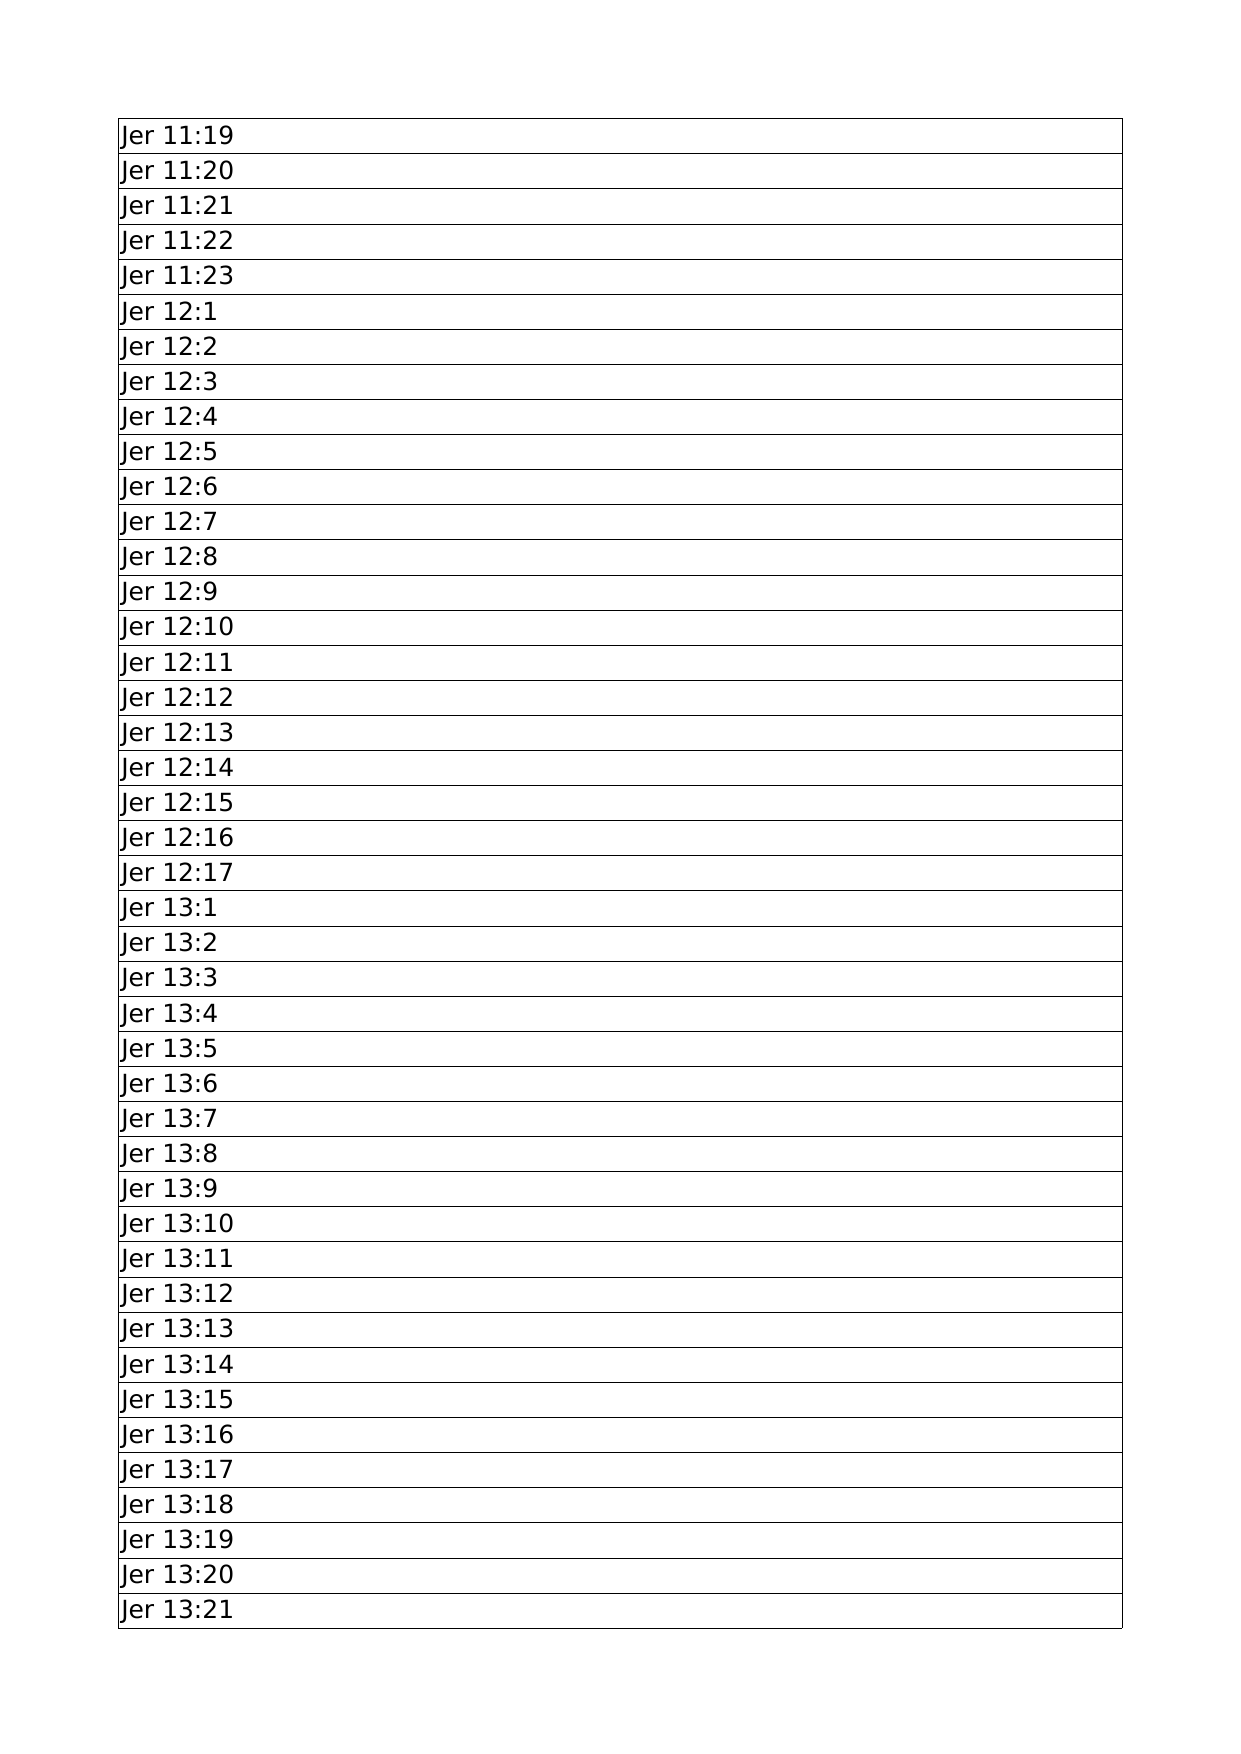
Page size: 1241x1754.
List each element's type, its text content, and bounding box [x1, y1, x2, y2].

table_cell Jer 13:14 [119, 1348, 1122, 1382]
table_cell Jer 13:8 [119, 1137, 1122, 1171]
table_cell Jer 12:9 [119, 576, 1122, 609]
table_cell Jer 13:6 [119, 1067, 1122, 1101]
table_cell Jer 11:19 [119, 119, 1122, 153]
table_cell Jer 13:4 [119, 997, 1122, 1031]
table_cell Jer 12:16 [119, 821, 1122, 855]
table_cell Jer 13:3 [119, 962, 1122, 996]
table_cell Jer 11:23 [119, 260, 1122, 294]
table_cell Jer 13:2 [119, 927, 1122, 961]
table_cell Jer 12:3 [119, 365, 1122, 399]
table_cell Jer 12:13 [119, 716, 1122, 750]
table_cell Jer 13:5 [119, 1032, 1122, 1066]
table_cell Jer 12:11 [119, 646, 1122, 680]
table_cell Jer 13:13 [119, 1313, 1122, 1347]
table_cell Jer 13:1 [119, 891, 1122, 926]
table_cell Jer 13:19 [119, 1523, 1122, 1557]
table_cell Jer 13:10 [119, 1207, 1122, 1241]
table_cell Jer 12:8 [119, 540, 1122, 574]
table_cell Jer 13:16 [119, 1418, 1122, 1452]
table_cell Jer 13:21 [119, 1594, 1122, 1628]
table_cell Jer 13:9 [119, 1172, 1122, 1206]
table_cell Jer 11:22 [119, 225, 1122, 258]
table_cell Jer 12:17 [119, 856, 1122, 890]
table_cell Jer 12:5 [119, 435, 1122, 469]
table_cell Jer 13:7 [119, 1102, 1122, 1136]
table_cell Jer 13:18 [119, 1488, 1122, 1522]
table_cell Jer 12:12 [119, 681, 1122, 715]
table_cell Jer 13:12 [119, 1278, 1122, 1312]
table_cell Jer 12:2 [119, 330, 1122, 364]
table_cell Jer 12:6 [119, 470, 1122, 504]
table_cell Jer 11:21 [119, 189, 1122, 223]
table_cell Jer 12:14 [119, 751, 1122, 785]
table_cell Jer 12:7 [119, 505, 1122, 539]
table_cell Jer 13:11 [119, 1242, 1122, 1277]
table_cell Jer 12:10 [119, 611, 1122, 645]
table_cell Jer 13:17 [119, 1453, 1122, 1487]
table_cell Jer 12:1 [119, 295, 1122, 329]
table_cell Jer 12:4 [119, 400, 1122, 434]
table_cell Jer 13:15 [119, 1383, 1122, 1417]
table_cell Jer 13:20 [119, 1559, 1122, 1592]
table_cell Jer 12:15 [119, 786, 1122, 820]
table_cell Jer 11:20 [119, 154, 1122, 188]
